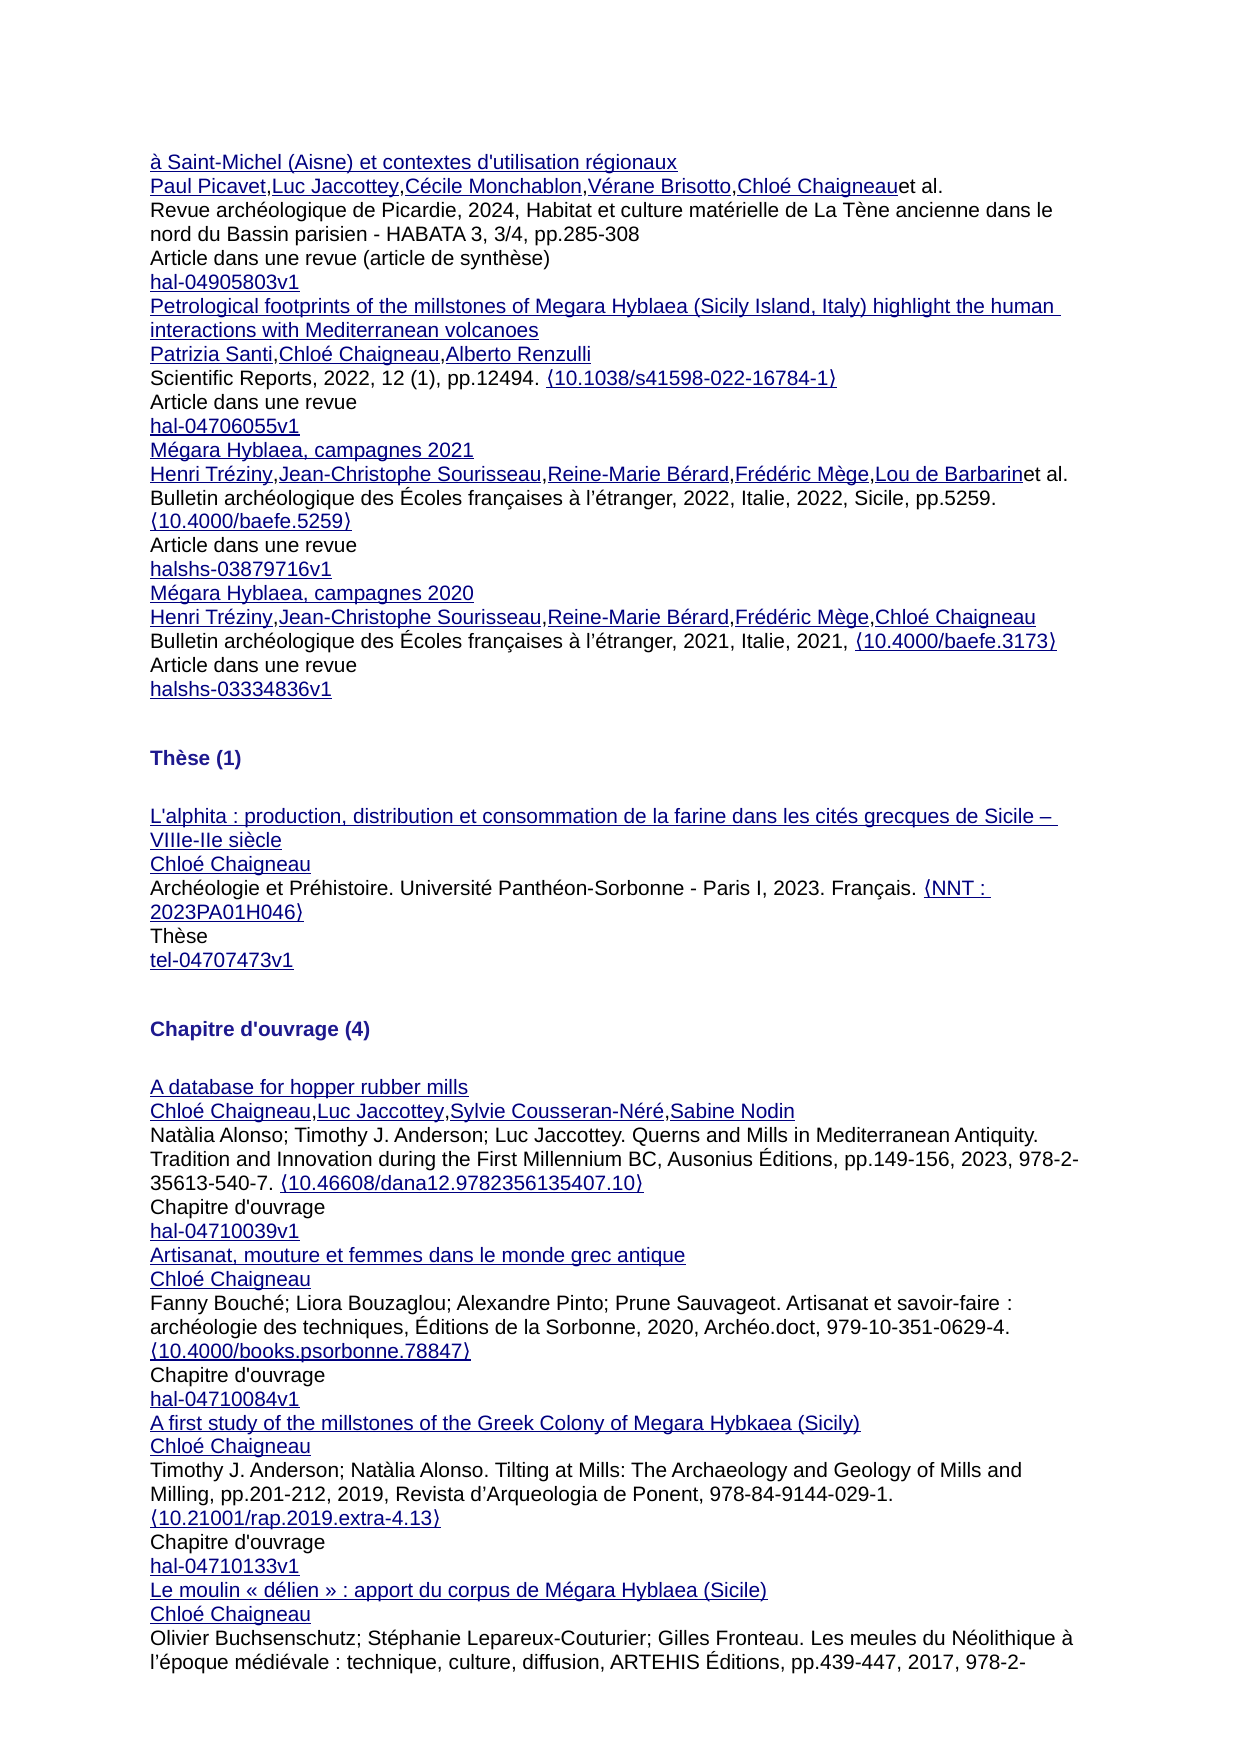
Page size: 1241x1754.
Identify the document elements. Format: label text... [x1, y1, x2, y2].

subtitle Thèse (1) [150, 746, 1090, 770]
table_header L'alphita : production, distribution et consommation de la farine dans les cités grecques de Sicile – VIIIe-IIe siècle Chloé Chaigneau Archéologie et Préhistoire. Université Panthéon-Sorbonne - Paris I, 2023. Français. ⟨NNT : 2023PA01H046⟩ Thèse tel-04707473v1 [150, 804, 1090, 972]
table_cell Mégara Hyblaea, campagnes 2020 Henri Tréziny,Jean-Christophe Sourisseau,Reine-Marie Bérard,Frédéric Mège,Chloé Chaigneau Bulletin archéologique des Écoles françaises à l’étranger, 2021, Italie, 2021, ⟨10.4000/baefe.3173⟩ Article dans une revue halshs-03334836v1 [150, 581, 1090, 701]
table_cell Mégara Hyblaea, campagnes 2021 Henri Tréziny,Jean-Christophe Sourisseau,Reine-Marie Bérard,Frédéric Mège,Lou de Barbarinet al. Bulletin archéologique des Écoles françaises à l’étranger, 2022, Italie, 2022, Sicile, pp.5259. ⟨10.4000/baefe.5259⟩ Article dans une revue halshs-03879716v1 [150, 438, 1090, 581]
table_cell Petrological footprints of the millstones of Megara Hyblaea (Sicily Island, Italy) highlight the human interactions with Mediterranean volcanoes Patrizia Santi,Chloé Chaigneau,Alberto Renzulli Scientific Reports, 2022, 12 (1), pp.12494. ⟨10.1038/s41598-022-16784-1⟩ Article dans une revue hal-04706055v1 [150, 294, 1090, 437]
table_header A database for hopper rubber mills Chloé Chaigneau,Luc Jaccottey,Sylvie Cousseran-Néré,Sabine Nodin Natàlia Alonso; Timothy J. Anderson; Luc Jaccottey. Querns and Mills in Mediterranean Antiquity. Tradition and Innovation during the First Millennium BC, Ausonius Éditions, pp.149-156, 2023, 978-2-35613-540-7. ⟨10.46608/dana12.9782356135407.10⟩ Chapitre d'ouvrage hal-04710039v1 [150, 1075, 1090, 1243]
table_cell Artisanat, mouture et femmes dans le monde grec antique Chloé Chaigneau Fanny Bouché; Liora Bouzaglou; Alexandre Pinto; Prune Sauvageot. Artisanat et savoir-faire : archéologie des techniques, Éditions de la Sorbonne, 2020, Archéo.doct, 979-10-351-0629-4. ⟨10.4000/books.psorbonne.78847⟩ Chapitre d'ouvrage hal-04710084v1 [150, 1243, 1090, 1410]
table_cell à Saint-Michel (Aisne) et contextes d'utilisation régionaux Paul Picavet,Luc Jaccottey,Cécile Monchablon,Vérane Brisotto,Chloé Chaigneauet al. Revue archéologique de Picardie, 2024, Habitat et culture matérielle de La Tène ancienne dans le nord du Bassin parisien - HABATA 3, 3/4, pp.285-308 Article dans une revue (article de synthèse) hal-04905803v1 [150, 150, 1090, 294]
subtitle Chapitre d'ouvrage (4) [150, 1017, 1090, 1041]
table_cell A first study of the millstones of the Greek Colony of Megara Hybkaea (Sicily) Chloé Chaigneau Timothy J. Anderson; Natàlia Alonso. Tilting at Mills: The Archaeology and Geology of Mills and Milling, pp.201-212, 2019, Revista d’Arqueologia de Ponent, 978-84-9144-029-1. ⟨10.21001/rap.2019.extra-4.13⟩ Chapitre d'ouvrage hal-04710133v1 [150, 1410, 1090, 1578]
table_cell Le moulin « délien » : apport du corpus de Mégara Hyblaea (Sicile) Chloé Chaigneau Olivier Buchsenschutz; Stéphanie Lepareux-Couturier; Gilles Fronteau. Les meules du Néolithique à l’époque médiévale : technique, culture, diffusion, ARTEHIS Éditions, pp.439-447, 2017, 978-2- [150, 1578, 1090, 1674]
